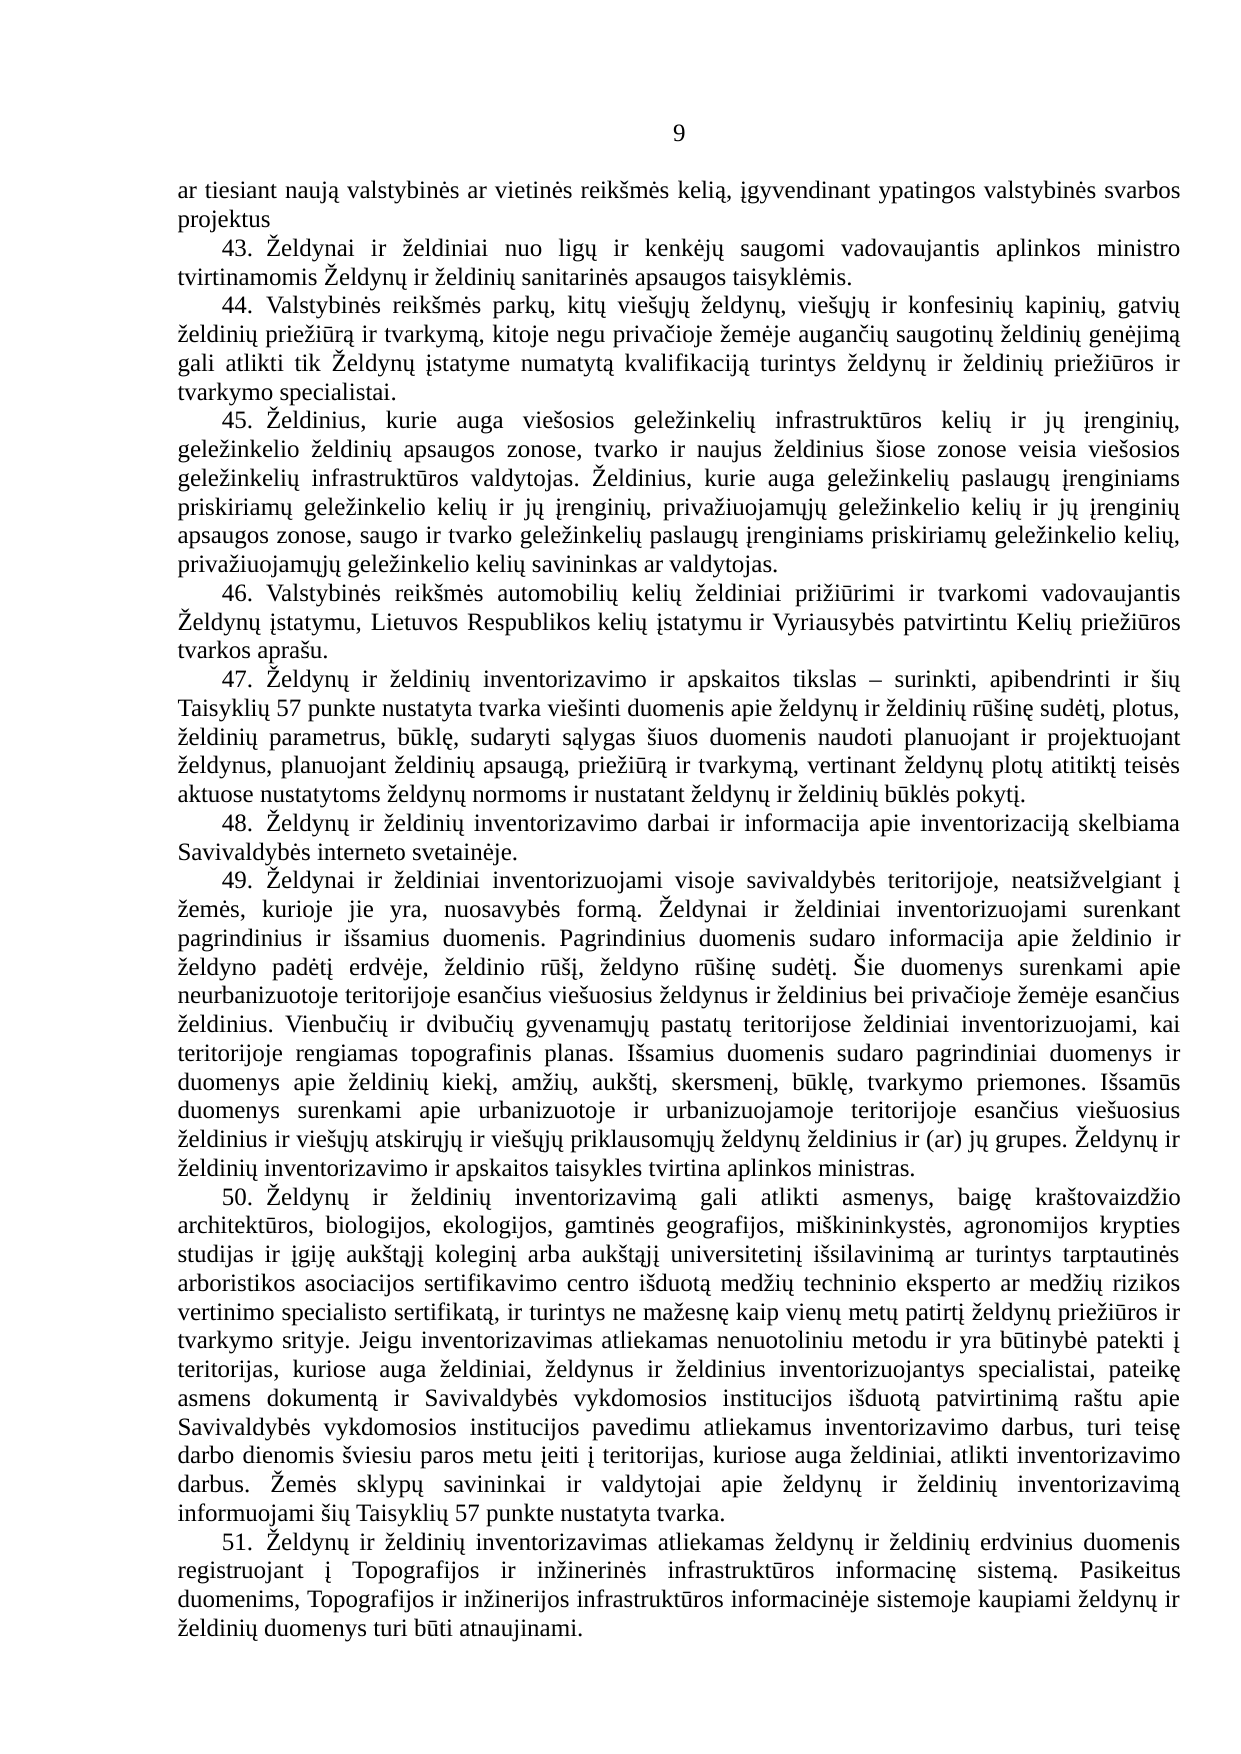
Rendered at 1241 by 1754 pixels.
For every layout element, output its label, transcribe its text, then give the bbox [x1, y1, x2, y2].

text 46. Valstybinės reikšmės automobilių kelių želdiniai prižiūrimi ir tvarkomi vadovaujantis Želdynų įstatymu, Lietuvos Respublikos kelių įstatymu ir Vyriausybės patvirtintu Kelių priežiūros tvarkos aprašu. [177, 578, 1181, 664]
text 47. Želdynų ir želdinių inventorizavimo ir apskaitos tikslas – surinkti, apibendrinti ir šių Taisyklių 57 punkte nustatyta tvarka viešinti duomenis apie želdynų ir želdinių rūšinę sudėtį, plotus, želdinių parametrus, būklę, sudaryti sąlygas šiuos duomenis naudoti planuojant ir projektuojant želdynus, planuojant želdinių apsaugą, priežiūrą ir tvarkymą, vertinant želdynų plotų atitiktį teisės aktuose nustatytoms želdynų normoms ir nustatant želdynų ir želdinių būklės pokytį. [177, 664, 1181, 808]
text 51. Želdynų ir želdinių inventorizavimas atliekamas želdynų ir želdinių erdvinius duomenis registruojant į Topografijos ir inžinerinės infrastruktūros informacinę sistemą. Pasikeitus duomenims, Topografijos ir inžinerijos infrastruktūros informacinėje sistemoje kaupiami želdynų ir želdinių duomenys turi būti atnaujinami. [177, 1527, 1181, 1642]
text 50. Želdynų ir želdinių inventorizavimą gali atlikti asmenys, baigę kraštovaizdžio architektūros, biologijos, ekologijos, gamtinės geografijos, miškininkystės, agronomijos krypties studijas ir įgiję aukštąjį koleginį arba aukštąjį universitetinį išsilavinimą ar turintys tarptautinės arboristikos asociacijos sertifikavimo centro išduotą medžių techninio eksperto ar medžių rizikos vertinimo specialisto sertifikatą, ir turintys ne mažesnę kaip vienų metų patirtį želdynų priežiūros ir tvarkymo srityje. Jeigu inventorizavimas atliekamas nenuotoliniu metodu ir yra būtinybė patekti į teritorijas, kuriose auga želdiniai, želdynus ir želdinius inventorizuojantys specialistai, pateikę asmens dokumentą ir Savivaldybės vykdomosios institucijos išduotą patvirtinimą raštu apie Savivaldybės vykdomosios institucijos pavedimu atliekamus inventorizavimo darbus, turi teisę darbo dienomis šviesiu paros metu įeiti į teritorijas, kuriose auga želdiniai, atlikti inventorizavimo darbus. Žemės sklypų savininkai ir valdytojai apie želdynų ir želdinių inventorizavimą informuojami šių Taisyklių 57 punkte nustatyta tvarka. [177, 1182, 1181, 1527]
text 49. Želdynai ir želdiniai inventorizuojami visoje savivaldybės teritorijoje, neatsižvelgiant į žemės, kurioje jie yra, nuosavybės formą. Želdynai ir želdiniai inventorizuojami surenkant pagrindinius ir išsamius duomenis. Pagrindinius duomenis sudaro informacija apie želdinio ir želdyno padėtį erdvėje, želdinio rūšį, želdyno rūšinę sudėtį. Šie duomenys surenkami apie neurbanizuotoje teritorijoje esančius viešuosius želdynus ir želdinius bei privačioje žemėje esančius želdinius. Vienbučių ir dvibučių gyvenamųjų pastatų teritorijose želdiniai inventorizuojami, kai teritorijoje rengiamas topografinis planas. Išsamius duomenis sudaro pagrindiniai duomenys ir duomenys apie želdinių kiekį, amžių, aukštį, skersmenį, būklę, tvarkymo priemones. Išsamūs duomenys surenkami apie urbanizuotoje ir urbanizuojamoje teritorijoje esančius viešuosius želdinius ir viešųjų atskirųjų ir viešųjų priklausomųjų želdynų želdinius ir (ar) jų grupes. Želdynų ir želdinių inventorizavimo ir apskaitos taisykles tvirtina aplinkos ministras. [177, 866, 1181, 1182]
text 48. Želdynų ir želdinių inventorizavimo darbai ir informacija apie inventorizaciją skelbiama Savivaldybės interneto svetainėje. [177, 808, 1181, 866]
text 45. Želdinius, kurie auga viešosios geležinkelių infrastruktūros kelių ir jų įrenginių, geležinkelio želdinių apsaugos zonose, tvarko ir naujus želdinius šiose zonose veisia viešosios geležinkelių infrastruktūros valdytojas. Želdinius, kurie auga geležinkelių paslaugų įrenginiams priskiriamų geležinkelio kelių ir jų įrenginių, privažiuojamųjų geležinkelio kelių ir jų įrenginių apsaugos zonose, saugo ir tvarko geležinkelių paslaugų įrenginiams priskiriamų geležinkelio kelių, privažiuojamųjų geležinkelio kelių savininkas ar valdytojas. [177, 406, 1181, 578]
text 43. Želdynai ir želdiniai nuo ligų ir kenkėjų saugomi vadovaujantis aplinkos ministro tvirtinamomis Želdynų ir želdinių sanitarinės apsaugos taisyklėmis. [177, 233, 1181, 291]
text 44. Valstybinės reikšmės parkų, kitų viešųjų želdynų, viešųjų ir konfesinių kapinių, gatvių želdinių priežiūrą ir tvarkymą, kitoje negu privačioje žemėje augančių saugotinų želdinių genėjimą gali atlikti tik Želdynų įstatyme numatytą kvalifikaciją turintys želdynų ir želdinių priežiūros ir tvarkymo specialistai. [177, 291, 1181, 406]
text ar tiesiant naują valstybinės ar vietinės reikšmės kelią, įgyvendinant ypatingos valstybinės svarbos projektus [177, 176, 1181, 233]
